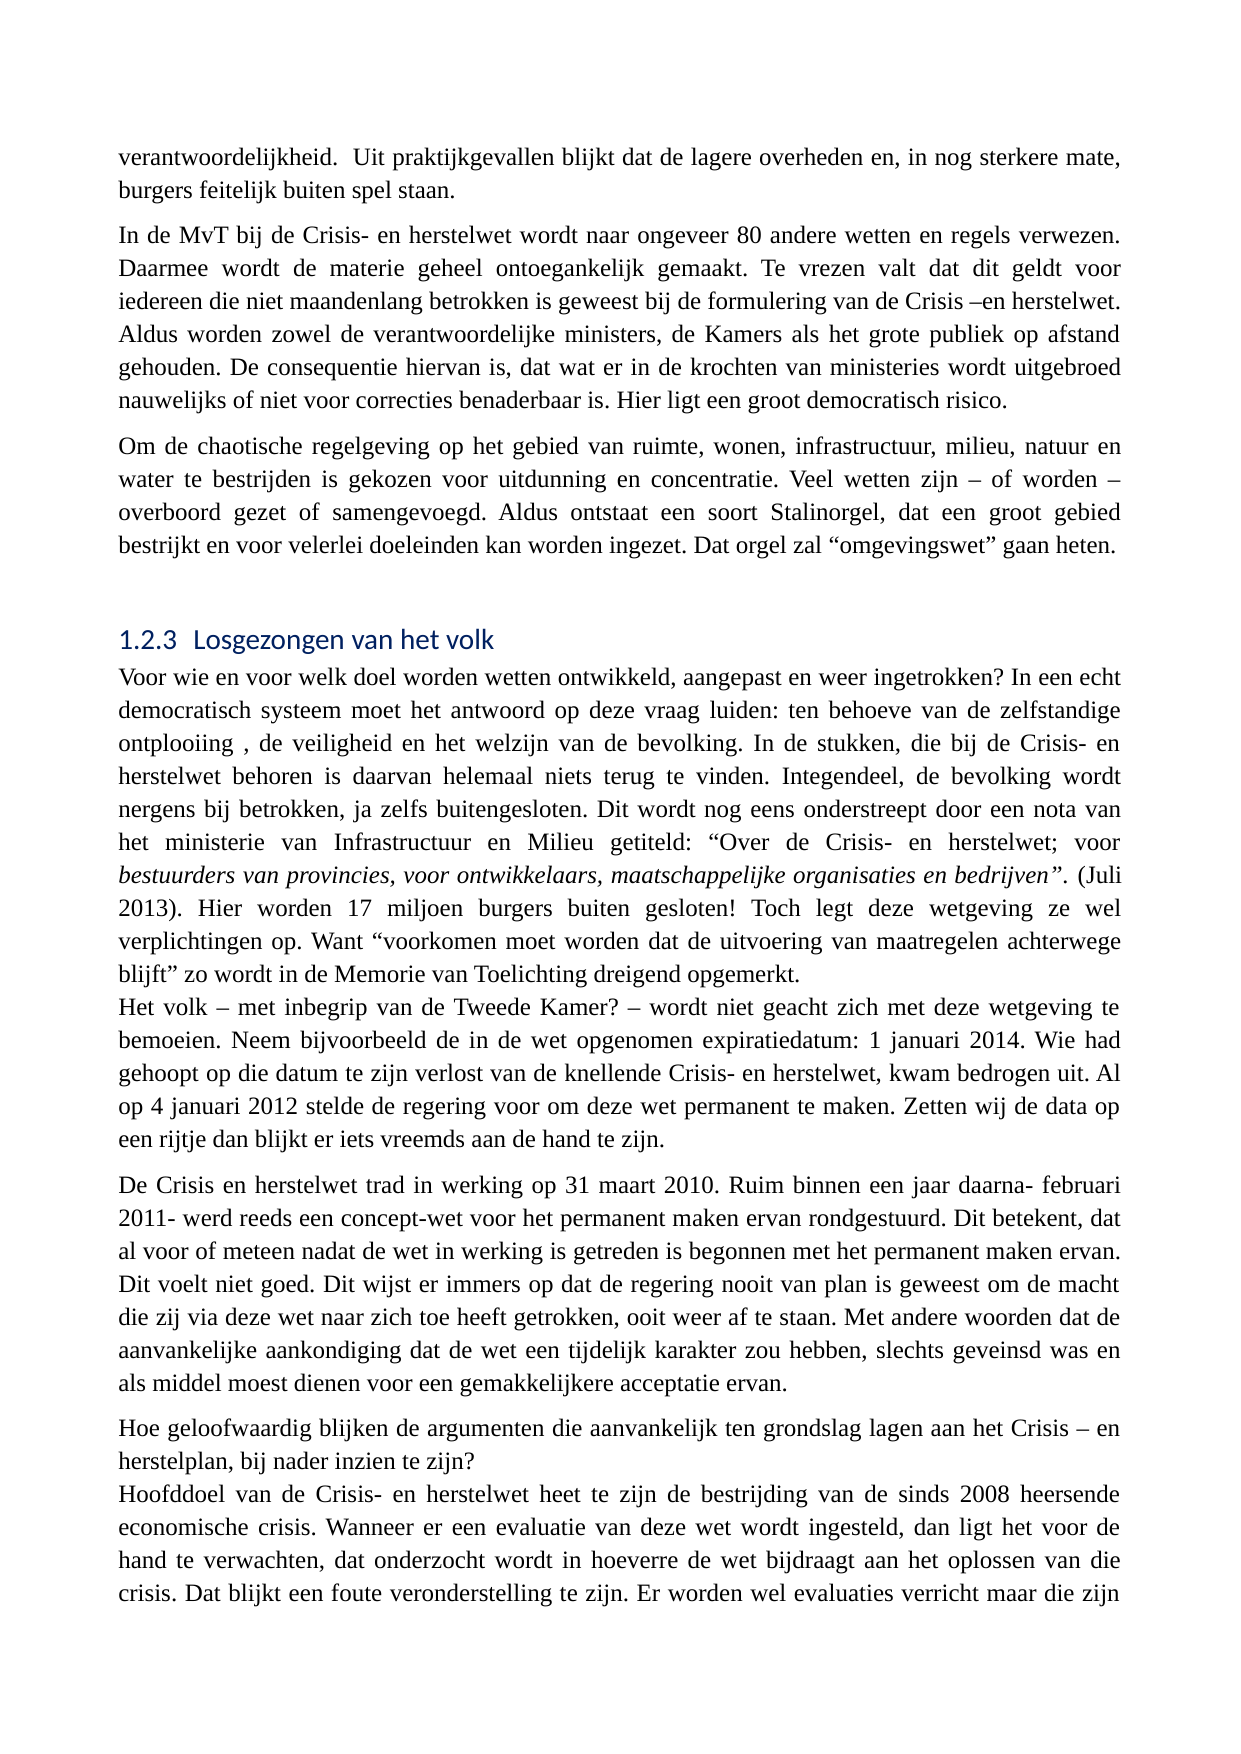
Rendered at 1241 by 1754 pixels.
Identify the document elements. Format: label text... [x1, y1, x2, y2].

subtitle Losgezongen van het volk [118, 621, 1122, 657]
text In de MvT bij de Crisis- en herstelwet wordt naar ongeveer 80 andere wetten en regels verwezen. Daarmee wordt de materie geheel ontoegankelijk gemaakt. Te vrezen valt dat dit geldt voor iedereen die niet maandenlang betrokken is geweest bij de formulering van de Crisis –en herstelwet. Aldus worden zowel de verantwoordelijke ministers, de Kamers als het grote publiek op afstand gehouden. De consequentie hiervan is, dat wat er in de krochten van ministeries wordt uitgebroed nauwelijks of niet voor correcties benaderbaar is. Hier ligt een groot democratisch risico. [118, 220, 1122, 414]
text De Crisis en herstelwet trad in werking op 31 maart 2010. Ruim binnen een jaar daarna- februari 2011- werd reeds een concept-wet voor het permanent maken ervan rondgestuurd. Dit betekent, dat al voor of meteen nadat de wet in werking is getreden is begonnen met het permanent maken ervan. Dit voelt niet goed. Dit wijst er immers op dat de regering nooit van plan is geweest om de macht die zij via deze wet naar zich toe heeft getrokken, ooit weer af te staan. Met andere woorden dat de aanvankelijke aankondiging dat de wet een tijdelijk karakter zou hebben, slechts geveinsd was en als middel moest dienen voor een gemakkelijkere acceptatie ervan. [118, 1170, 1122, 1397]
text Voor wie en voor welk doel worden wetten ontwikkeld, aangepast en weer ingetrokken? In een echt democratisch systeem moet het antwoord op deze vraag luiden: ten behoeve van de zelfstandige ontplooiing , de veiligheid en het welzijn van de bevolking. In de stukken, die bij de Crisis- en herstelwet behoren is daarvan helemaal niets terug te vinden. Integendeel, de bevolking wordt nergens bij betrokken, ja zelfs buitengesloten. Dit wordt nog eens onderstreept door een nota van het ministerie van Infrastructuur en Milieu getiteld: “Over de Crisis- en herstelwet; voor bestuurders van provincies, voor ontwikkelaars, maatschappelijke organisaties en bedrijven”. (Juli 2013). Hier worden 17 miljoen burgers buiten gesloten! Toch legt deze wetgeving ze wel verplichtingen op. Want “voorkomen moet worden dat de uitvoering van maatregelen achterwege blijft” zo wordt in de Memorie van Toelichting dreigend opgemerkt. [118, 662, 1122, 988]
text verantwoordelijkheid. Uit praktijkgevallen blijkt dat de lagere overheden en, in nog sterkere mate, burgers feitelijk buiten spel staan. [118, 142, 1122, 203]
text Hoofddoel van de Crisis- en herstelwet heet te zijn de bestrijding van de sinds 2008 heersende economische crisis. Wanneer er een evaluatie van deze wet wordt ingesteld, dan ligt het voor de hand te verwachten, dat onderzocht wordt in hoeverre de wet bijdraagt aan het oplossen van die crisis. Dat blijkt een foute veronderstelling te zijn. Er worden wel evaluaties verricht maar die zijn [118, 1479, 1122, 1607]
text Het volk – met inbegrip van de Tweede Kamer? – wordt niet geacht zich met deze wetgeving te bemoeien. Neem bijvoorbeeld de in de wet opgenomen expiratiedatum: 1 januari 2014. Wie had gehoopt op die datum te zijn verlost van de knellende Crisis- en herstelwet, kwam bedrogen uit. Al op 4 januari 2012 stelde de regering voor om deze wet permanent te maken. Zetten wij de data op een rijtje dan blijkt er iets vreemds aan de hand te zijn. [118, 992, 1122, 1153]
text Hoe geloofwaardig blijken de argumenten die aanvankelijk ten grondslag lagen aan het Crisis – en herstelplan, bij nader inzien te zijn? [118, 1413, 1122, 1475]
text Om de chaotische regelgeving op het gebied van ruimte, wonen, infrastructuur, milieu, natuur en water te bestrijden is gekozen voor uitdunning en concentratie. Veel wetten zijn – of worden – overboord gezet of samengevoegd. Aldus ontstaat een soort Stalinorgel, dat een groot gebied bestrijkt en voor velerlei doeleinden kan worden ingezet. Dat orgel zal “omgevingswet” gaan heten. [118, 431, 1122, 559]
